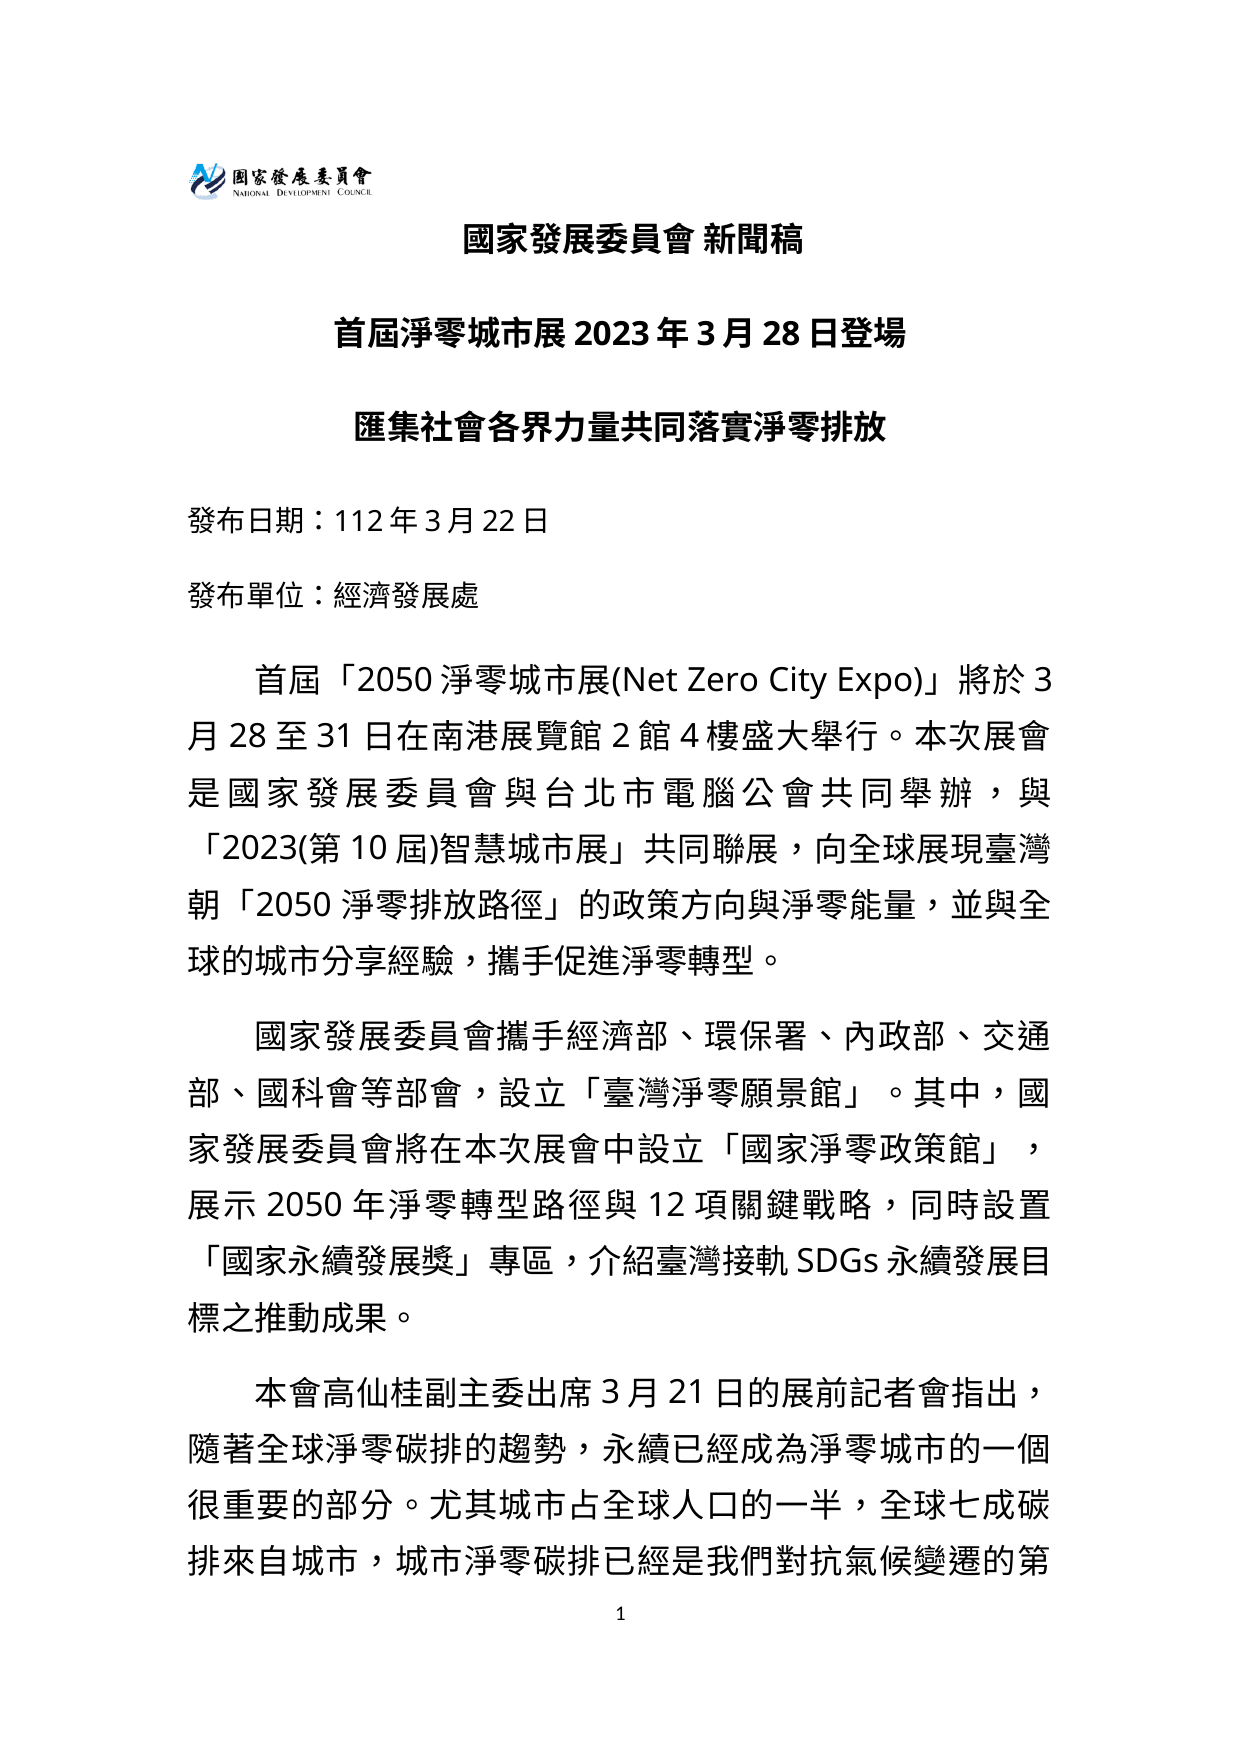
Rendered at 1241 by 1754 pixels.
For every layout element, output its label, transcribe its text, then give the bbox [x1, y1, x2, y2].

text 國家發展委員會攜手經濟部、環保署、內政部、交通部、國科會等部會，設立「臺灣淨零願景館」。其中，國家發展委員會將在本次展會中設立「國家淨零政策館」，展示2050年淨零轉型路徑與12項關鍵戰略，同時設置「國家永續發展獎」專區，介紹臺灣接軌SDGs永續發展目標之推動成果。 [187, 1006, 1053, 1344]
text 匯集社會各界力量共同落實淨零排放 [187, 387, 1053, 462]
text 本會高仙桂副主委出席3月21日的展前記者會指出，隨著全球淨零碳排的趨勢，永續已經成為淨零城市的一個很重要的部分。尤其城市占全球人口的一半，全球七成碳排來自城市，城市淨零碳排已經是我們對抗氣候變遷的第 [187, 1362, 1053, 1587]
picture [187, 162, 374, 200]
text 發布單位：經濟發展處 [187, 556, 1044, 631]
text 發布日期：112年3月22日 [187, 481, 1044, 556]
text 國家發展委員會 新聞稿 [212, 200, 1053, 275]
text 首屆「2050淨零城市展(Net Zero City Expo)」將於3月28至31日在南港展覽館2館4樓盛大舉行。本次展會是國家發展委員會與台北市電腦公會共同舉辦，與「2023(第10屆)智慧城市展」共同聯展，向全球展現臺灣朝「2050 淨零排放路徑」的政策方向與淨零能量，並與全球的城市分享經驗，攜手促進淨零轉型。 [187, 650, 1053, 987]
text 首屆淨零城市展2023年3月28日登場 [187, 294, 1053, 369]
